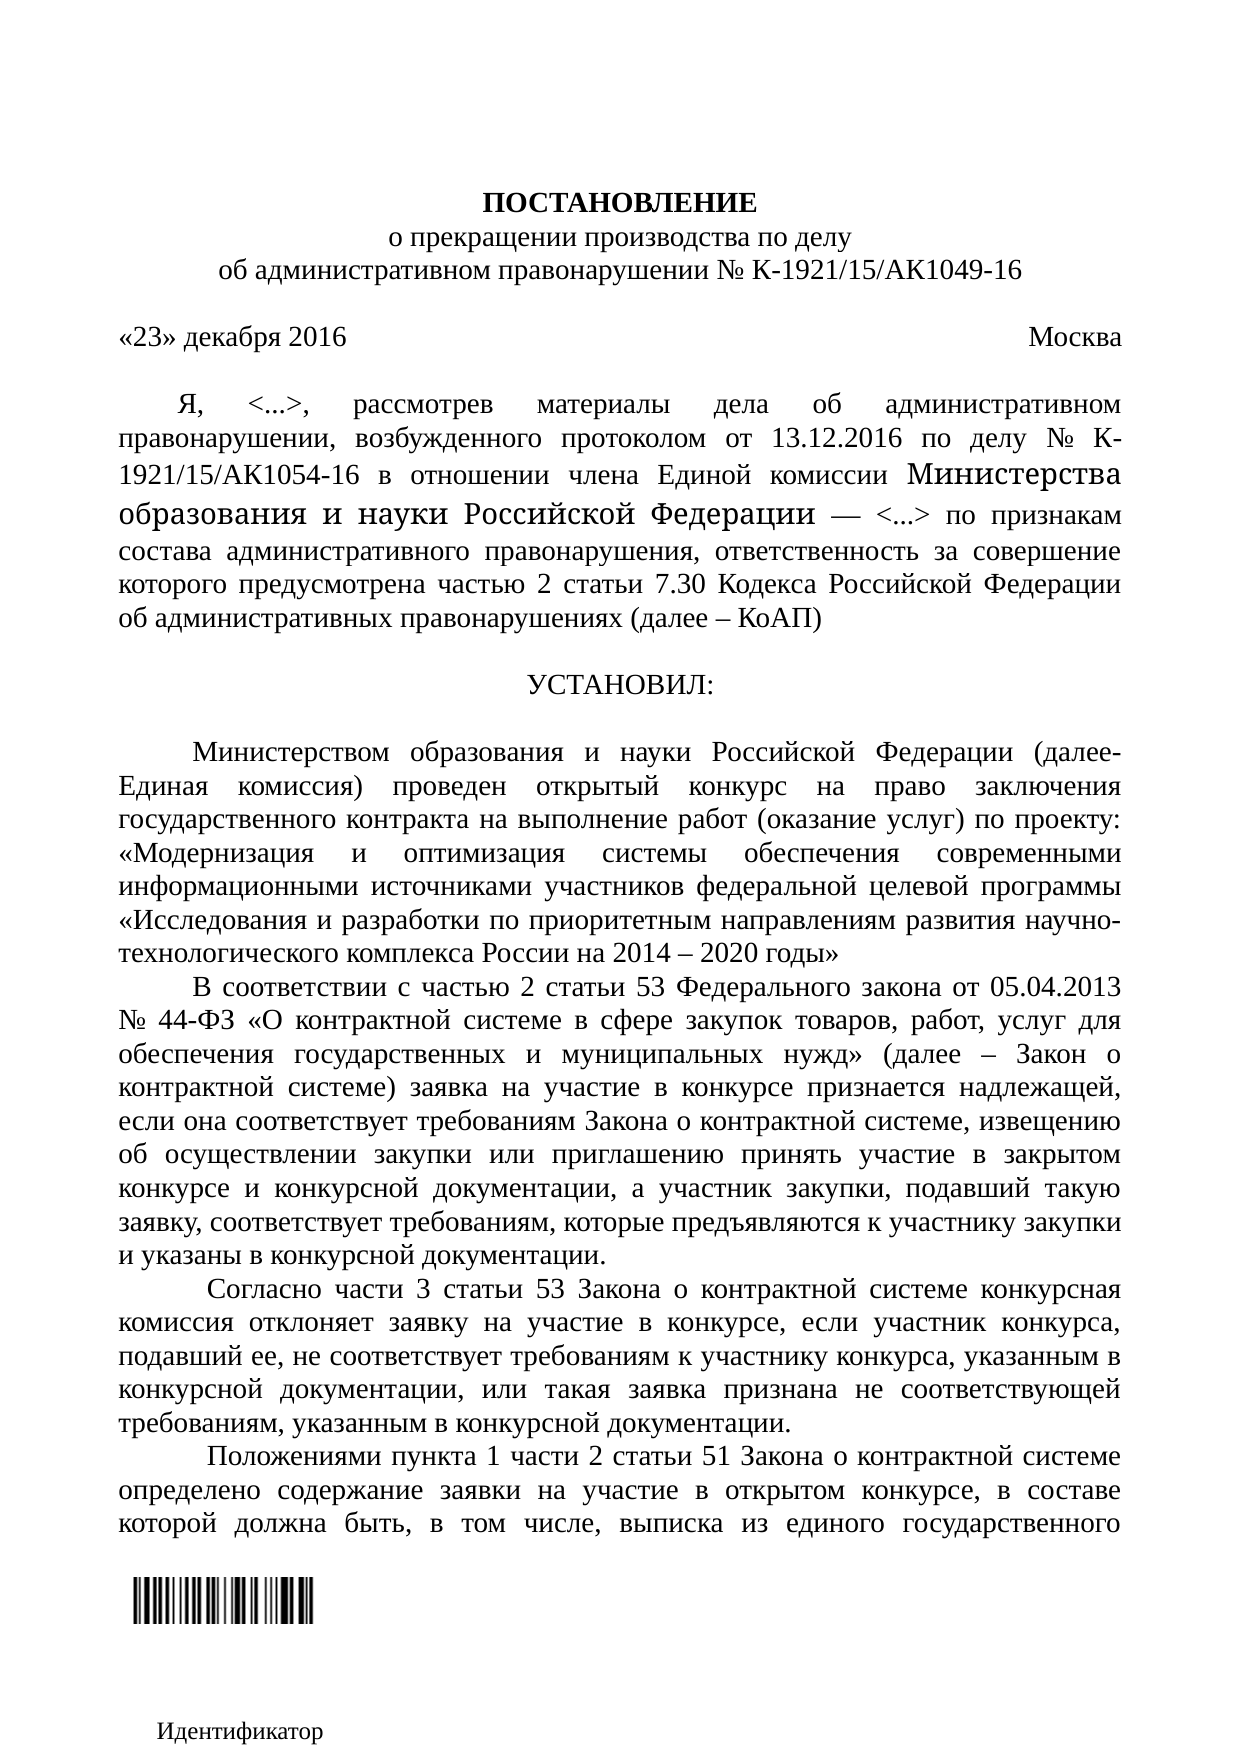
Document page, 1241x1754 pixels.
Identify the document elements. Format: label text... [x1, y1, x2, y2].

text В соответствии с частью 2 статьи 53 Федерального закона от 05.04.2013 № 44-ФЗ «О контрактной системе в сфере закупок товаров, работ, услуг для обеспечения государственных и муниципальных нужд» (далее – Закон о контрактной системе) заявка на участие в конкурсе признается надлежащей, если она соответствует требованиям Закона о контрактной системе, извещению об осуществлении закупки или приглашению принять участие в закрытом конкурсе и конкурсной документации, а участник закупки, подавший такую заявку, соответствует требованиям, которые предъявляются к участнику закупки и указаны в конкурсной документации. [118, 969, 1122, 1271]
text Я, <...>, рассмотрев материалы дела об административном правонарушении, возбужденного протоколом от 13.12.2016 по делу № К-1921/15/АК1054-16 в отношении члена Единой комиссии Министерства образования и науки Российской Федерации — <...> по признакам состава административного правонарушения, ответственность за совершение которого предусмотрена частью 2 статьи 7.30 Кодекса Российской Федерации об административных правонарушениях (далее – КоАП) [118, 386, 1122, 633]
text УСТАНОВИЛ: [118, 667, 1122, 701]
text ПОСТАНОВЛЕНИЕ [118, 185, 1122, 219]
text Положениями пункта 1 части 2 статьи 51 Закона о контрактной системе определено содержание заявки на участие в открытом конкурсе, в составе которой должна быть, в том числе, выписка из единого государственного [118, 1438, 1122, 1539]
picture [118, 1577, 331, 1624]
text Согласно части 3 статьи 53 Закона о контрактной системе конкурсная комиссия отклоняет заявку на участие в конкурсе, если участник конкурса, подавший ее, не соответствует требованиям к участнику конкурса, указанным в конкурсной документации, или такая заявка признана не соответствующей требованиям, указанным в конкурсной документации. [118, 1271, 1122, 1438]
text о прекращении производства по делу [118, 219, 1122, 252]
text об административном правонарушении № К-1921/15/АК1049-16 [118, 252, 1122, 286]
text Министерством образования и науки Российской Федерации (далее- Единая комиссия) проведен открытый конкурс на право заключения государственного контракта на выполнение работ (оказание услуг) по проекту: «Модернизация и оптимизация системы обеспечения современными информационными источниками участников федеральной целевой программы «Исследования и разработки по приоритетным направлениям развития научно-технологического комплекса России на 2014 – 2020 годы» [118, 734, 1122, 969]
text «23» декабря 2016 Москва [118, 319, 1122, 353]
